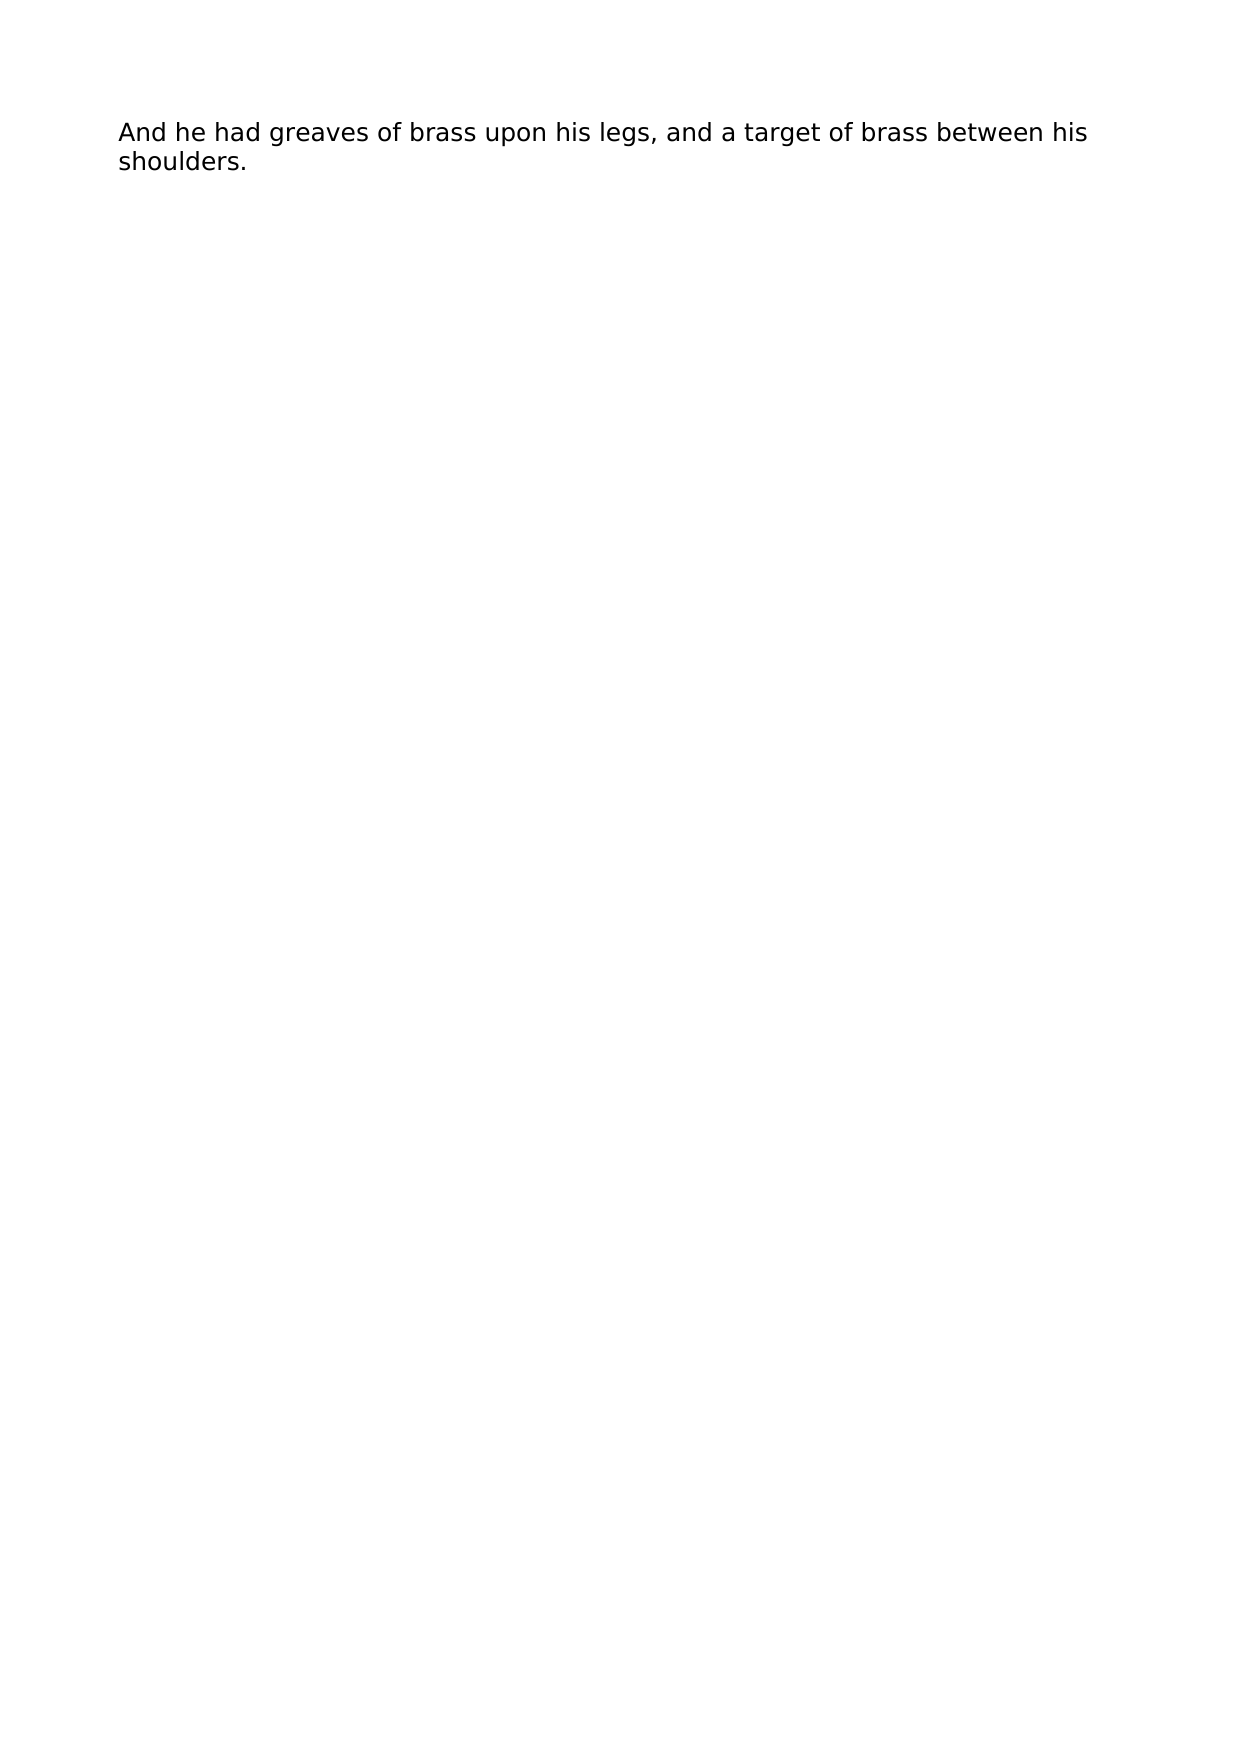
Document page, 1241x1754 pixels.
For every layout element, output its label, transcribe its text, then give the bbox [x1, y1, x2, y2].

text And he had greaves of brass upon his legs, and a target of brass between his shoulders. [118, 118, 1122, 176]
